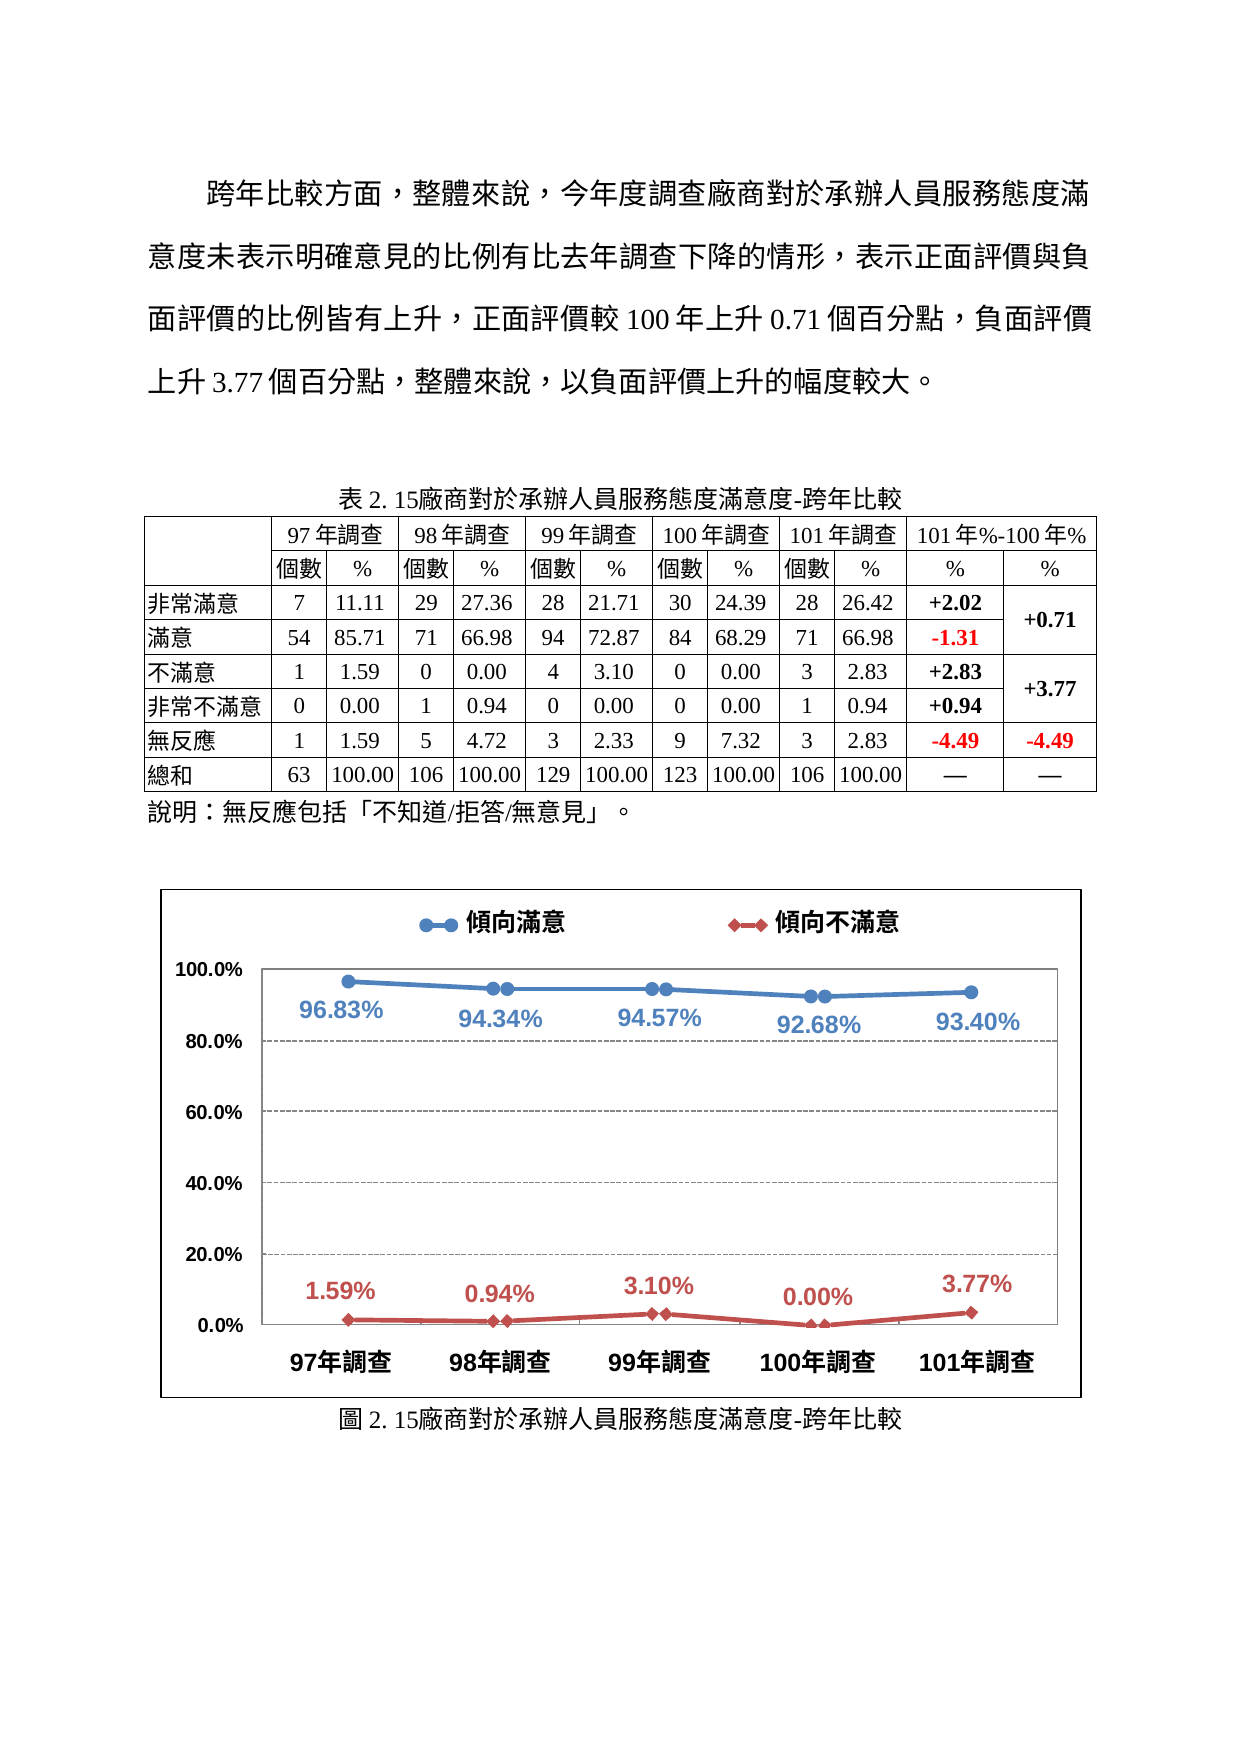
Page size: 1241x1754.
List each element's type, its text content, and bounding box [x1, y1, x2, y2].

table_cell — [907, 758, 1003, 791]
table_cell 84 [653, 620, 707, 653]
table_cell 94 [526, 620, 580, 653]
table_header 99年調查 [526, 517, 652, 550]
table_cell 0.94 [835, 689, 906, 722]
table_cell % [327, 551, 398, 585]
table_cell +3.77 [1004, 655, 1096, 722]
table_cell % [708, 551, 779, 585]
table_cell 個數 [653, 551, 707, 585]
table_cell 100.00 [327, 758, 398, 791]
table_cell 個數 [526, 551, 580, 585]
table_header [145, 517, 271, 585]
table_cell 0.00 [708, 655, 779, 688]
table_header 101年%-100年% [907, 517, 1096, 550]
table_cell 28 [780, 586, 834, 619]
table_cell 3 [780, 723, 834, 757]
table_cell 4 [526, 655, 580, 688]
table_cell 5 [399, 723, 453, 757]
table_cell 1.59 [327, 723, 398, 757]
table_cell 2.83 [835, 723, 906, 757]
table_cell 3 [780, 655, 834, 688]
table_cell 0.94 [454, 689, 525, 722]
table_cell 總和 [145, 758, 271, 791]
table_cell 123 [653, 758, 707, 791]
table_cell 無反應 [145, 723, 271, 757]
table_cell 非常不滿意 [145, 689, 271, 722]
table_cell 0.00 [708, 689, 779, 722]
table_cell 24.39 [708, 586, 779, 619]
table_cell 30 [653, 586, 707, 619]
table_cell 106 [780, 758, 834, 791]
table_cell 0.00 [454, 655, 525, 688]
table_header 97年調查 [272, 517, 398, 550]
table_cell 21.71 [581, 586, 652, 619]
table_cell 54 [272, 620, 326, 653]
table_cell 100.00 [454, 758, 525, 791]
table_cell 3 [526, 723, 580, 757]
table_header 101年調查 [780, 517, 906, 550]
table_cell -4.49 [907, 723, 1003, 757]
text 表2. 15廠商對於承辦人員服務態度滿意度-跨年比較 [148, 480, 1092, 516]
table_cell 個數 [399, 551, 453, 585]
table_cell 66.98 [454, 620, 525, 653]
table_cell 2.83 [835, 655, 906, 688]
table_cell +2.83 [907, 655, 1003, 688]
table_cell 100.00 [581, 758, 652, 791]
table_cell 個數 [780, 551, 834, 585]
table_cell 1 [780, 689, 834, 722]
table_cell +0.71 [1004, 586, 1096, 653]
table_cell 71 [780, 620, 834, 653]
table_cell % [907, 551, 1003, 585]
table_cell -4.49 [1004, 723, 1096, 757]
table_cell 66.98 [835, 620, 906, 653]
table_cell 0.00 [327, 689, 398, 722]
table_cell 26.42 [835, 586, 906, 619]
table_cell 106 [399, 758, 453, 791]
table_cell 0 [399, 655, 453, 688]
table_cell 71 [399, 620, 453, 653]
table_cell 1.59 [327, 655, 398, 688]
table_cell % [454, 551, 525, 585]
table_cell 滿意 [145, 620, 271, 653]
table_cell 27.36 [454, 586, 525, 619]
table_cell 3.10 [581, 655, 652, 688]
table_cell 100.00 [835, 758, 906, 791]
table_cell 9 [653, 723, 707, 757]
table_cell 63 [272, 758, 326, 791]
table_cell 68.29 [708, 620, 779, 653]
text 圖2. 15廠商對於承辦人員服務態度滿意度-跨年比較 [148, 1400, 1092, 1436]
table_cell 0 [272, 689, 326, 722]
table_cell % [835, 551, 906, 585]
table_cell 85.71 [327, 620, 398, 653]
table_cell 7.32 [708, 723, 779, 757]
table_cell 28 [526, 586, 580, 619]
table_cell 不滿意 [145, 655, 271, 688]
table_cell 129 [526, 758, 580, 791]
text 跨年比較方面，整體來說，今年度調查廠商對於承辦人員服務態度滿意度未表示明確意見的比例有比去年調查下降的情形，表示正面評價與負面評價的比例皆有上升，正面評價較100年上升0.71個百分點，負面評價上升3.77個百分點，整體來說，以負面評價上升的幅度較大。 [148, 155, 1092, 405]
table_cell 1 [272, 723, 326, 757]
table_cell -1.31 [907, 620, 1003, 653]
table_cell % [581, 551, 652, 585]
table_cell % [1004, 551, 1096, 585]
table_cell 4.72 [454, 723, 525, 757]
table_header 100年調查 [653, 517, 779, 550]
table_cell 29 [399, 586, 453, 619]
table_cell 0.00 [581, 689, 652, 722]
text 說明：無反應包括「不知道/拒答/無意見」。 [148, 792, 1071, 828]
table_cell 個數 [272, 551, 326, 585]
table_cell — [1004, 758, 1096, 791]
table_cell 0 [653, 689, 707, 722]
table_cell 7 [272, 586, 326, 619]
table_cell 1 [272, 655, 326, 688]
table_cell 2.33 [581, 723, 652, 757]
table_cell 0 [653, 655, 707, 688]
table_header 98年調查 [399, 517, 525, 550]
table_cell 11.11 [327, 586, 398, 619]
table_cell 72.87 [581, 620, 652, 653]
table_cell 1 [399, 689, 453, 722]
table_cell 0 [526, 689, 580, 722]
table_cell 非常滿意 [145, 586, 271, 619]
table_cell +2.02 [907, 586, 1003, 619]
table_cell +0.94 [907, 689, 1003, 722]
table_cell 100.00 [708, 758, 779, 791]
